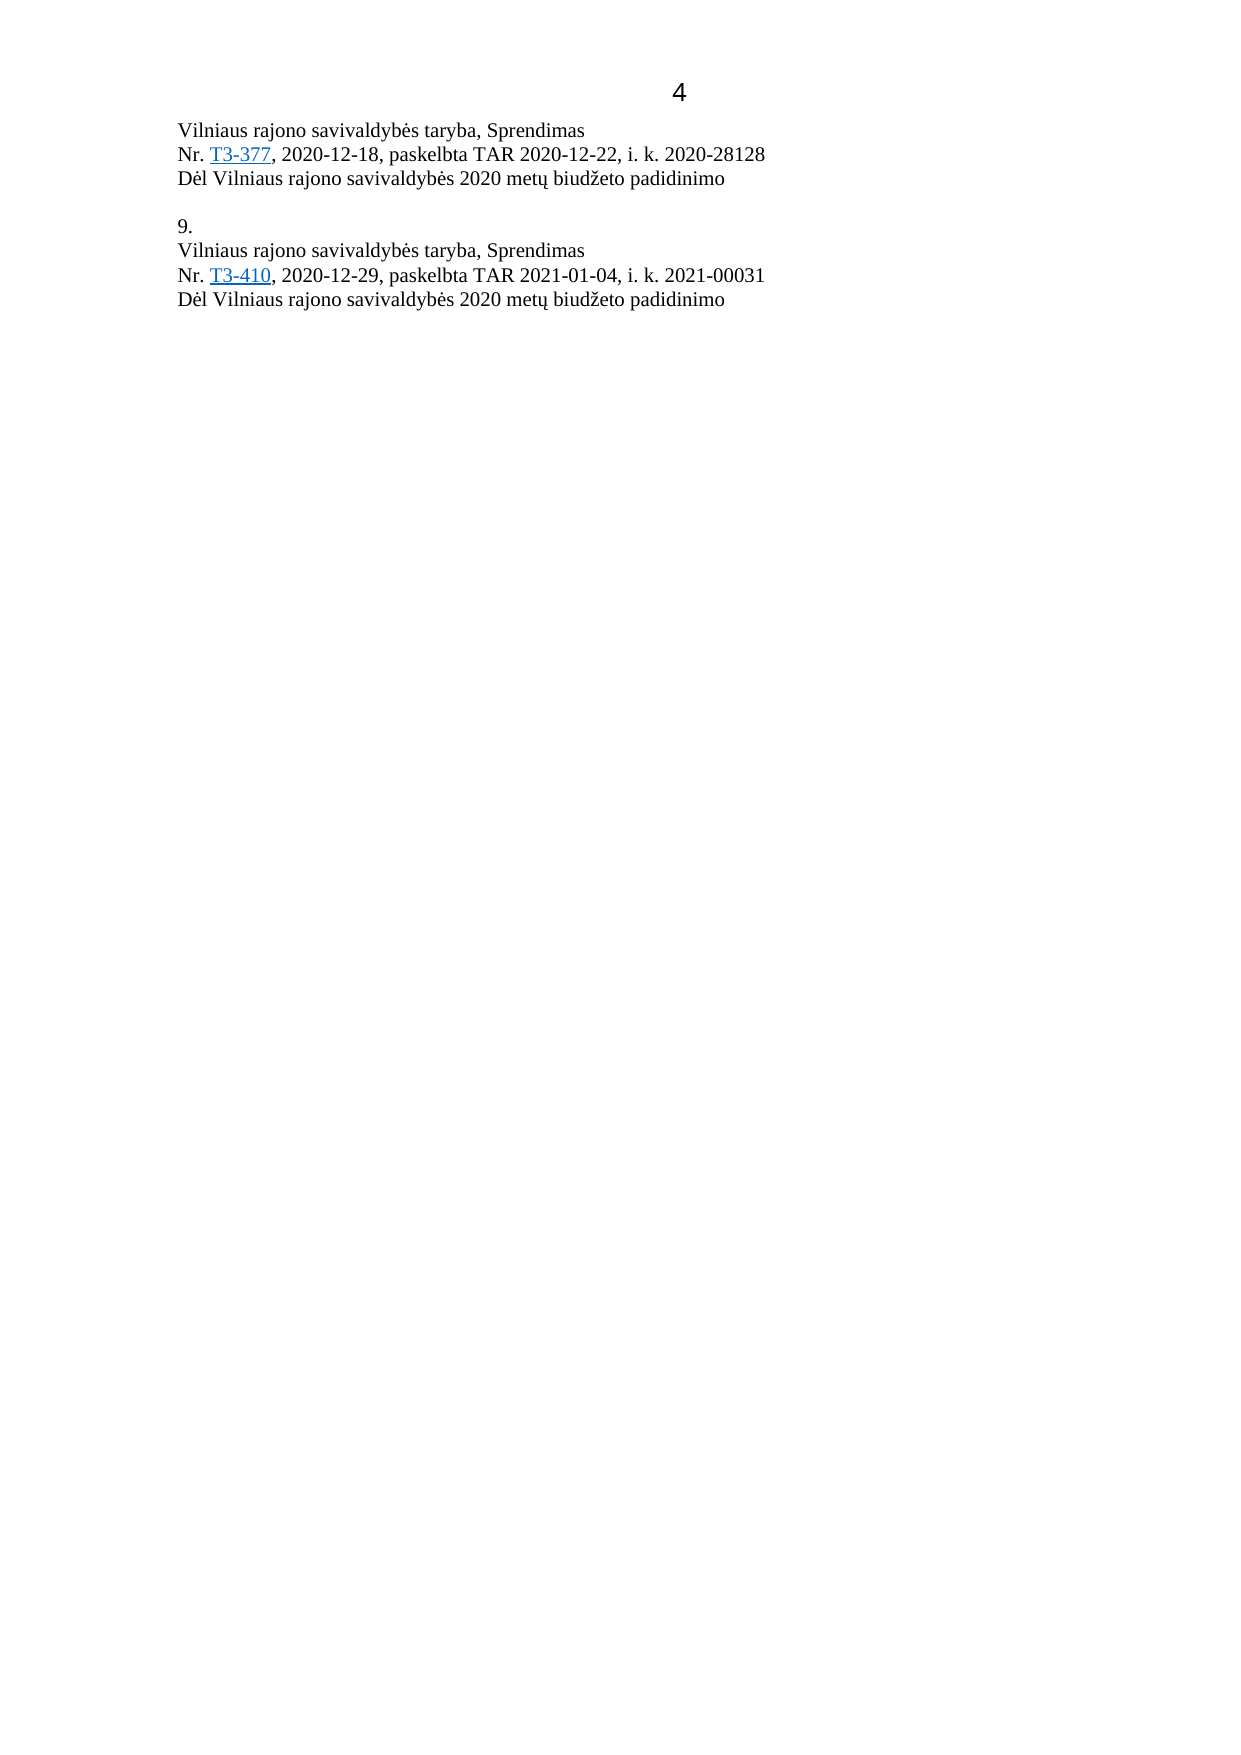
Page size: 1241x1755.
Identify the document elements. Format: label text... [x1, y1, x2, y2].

text Dėl Vilniaus rajono savivaldybės 2020 metų biudžeto padidinimo [177, 166, 1181, 190]
text 9. [177, 214, 1181, 238]
text Vilniaus rajono savivaldybės taryba, Sprendimas [177, 238, 1181, 262]
text Nr. T3-377, 2020-12-18, paskelbta TAR 2020-12-22, i. k. 2020-28128 [177, 142, 1181, 166]
text Vilniaus rajono savivaldybės taryba, Sprendimas [177, 118, 1181, 142]
text Nr. T3-410, 2020-12-29, paskelbta TAR 2021-01-04, i. k. 2021-00031 [177, 262, 1181, 287]
text Dėl Vilniaus rajono savivaldybės 2020 metų biudžeto padidinimo [177, 287, 1181, 311]
